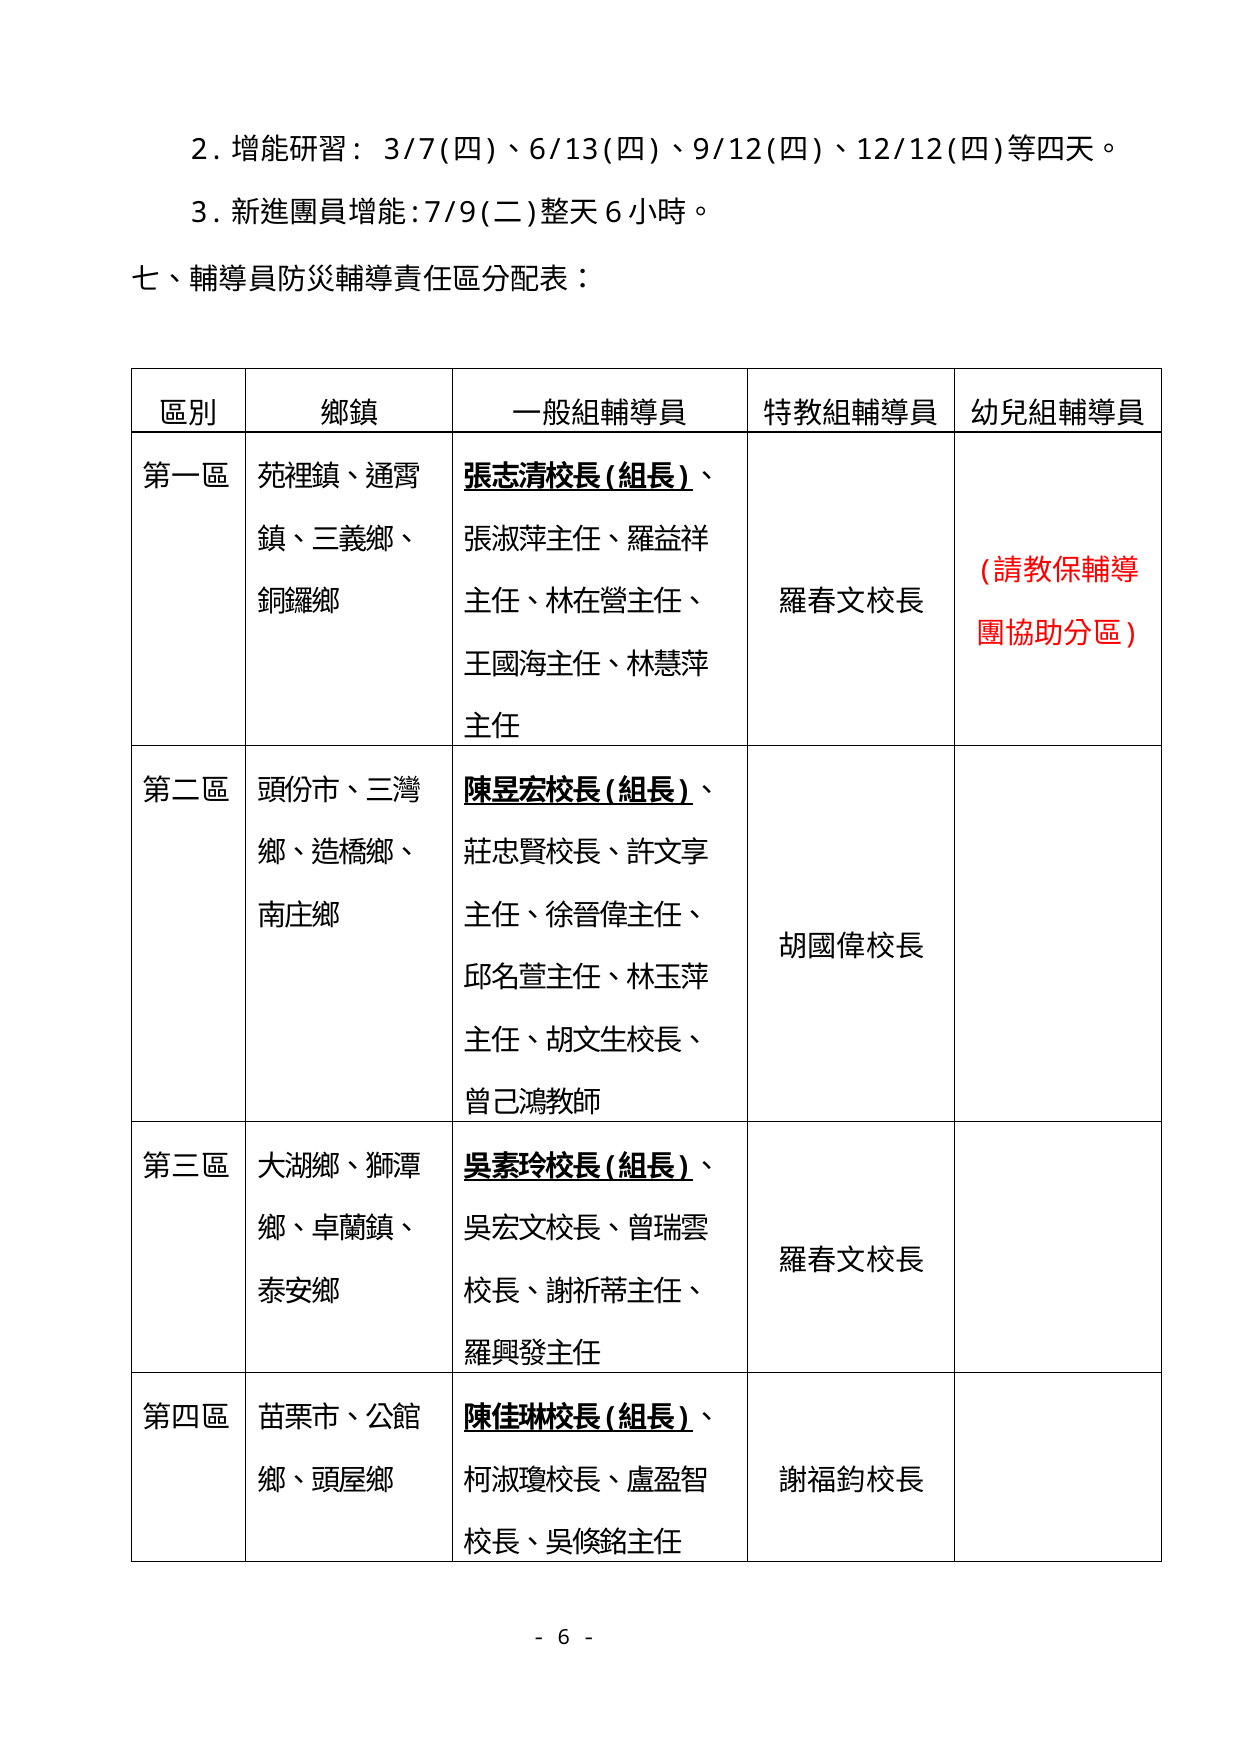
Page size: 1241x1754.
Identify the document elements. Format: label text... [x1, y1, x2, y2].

table_header 鄉鎮 [246, 369, 452, 431]
table_cell (請教保輔導團協助分區) [955, 433, 1161, 745]
table_cell 大湖鄉、獅潭鄉、卓蘭鎮、泰安鄉 [246, 1122, 452, 1372]
list 增能研習: 3/7(四)、6/13(四)、9/12(四)、12/12(四)等四天。 [181, 105, 1125, 168]
table_header 幼兒組輔導員 [955, 369, 1161, 431]
table_cell 第二區 [132, 746, 245, 1121]
text 七、輔導員防災輔導責任區分配表： [131, 249, 1125, 299]
table_cell 吳素玲校長(組長)、吳宏文校長、曾瑞雲校長、謝祈蒂主任、羅興發主任 [453, 1122, 747, 1372]
table_header 區別 [132, 369, 245, 431]
table_cell 苑裡鎮、通霄鎮、三義鄉、銅鑼鄉 [246, 433, 452, 745]
table_cell 頭份市、三灣鄉、造橋鄉、南庄鄉 [246, 746, 452, 1121]
table_cell 苗栗市、公館鄉、頭屋鄉 [246, 1373, 452, 1561]
table_cell 陳昱宏校長(組長)、莊忠賢校長、許文享主任、徐晉偉主任、邱名萱主任、林玉萍主任、胡文生校長、曾己鴻教師 [453, 746, 747, 1121]
table_cell [955, 1122, 1161, 1372]
table_cell 張志清校長(組長)、張淑萍主任、羅益祥主任、林在營主任、王國海主任、林慧萍主任 [453, 433, 747, 745]
table_cell 第三區 [132, 1122, 245, 1372]
table_cell 謝福鈞校長 [748, 1373, 954, 1561]
table_cell 羅春文校長 [748, 1122, 954, 1372]
table_header 特教組輔導員 [748, 369, 954, 431]
table_cell [955, 746, 1161, 1121]
table_cell [955, 1373, 1161, 1561]
table_cell 陳佳琳校長(組長)、柯淑瓊校長、盧盈智校長、吳倏銘主任 [453, 1373, 747, 1561]
list 新進團員增能:7/9(二)整天6小時。 [181, 168, 1125, 230]
table_cell 第四區 [132, 1373, 245, 1561]
table_header 一般組輔導員 [453, 369, 747, 431]
table_cell 第一區 [132, 433, 245, 745]
table_cell 胡國偉校長 [748, 746, 954, 1121]
table_cell 羅春文校長 [748, 433, 954, 745]
